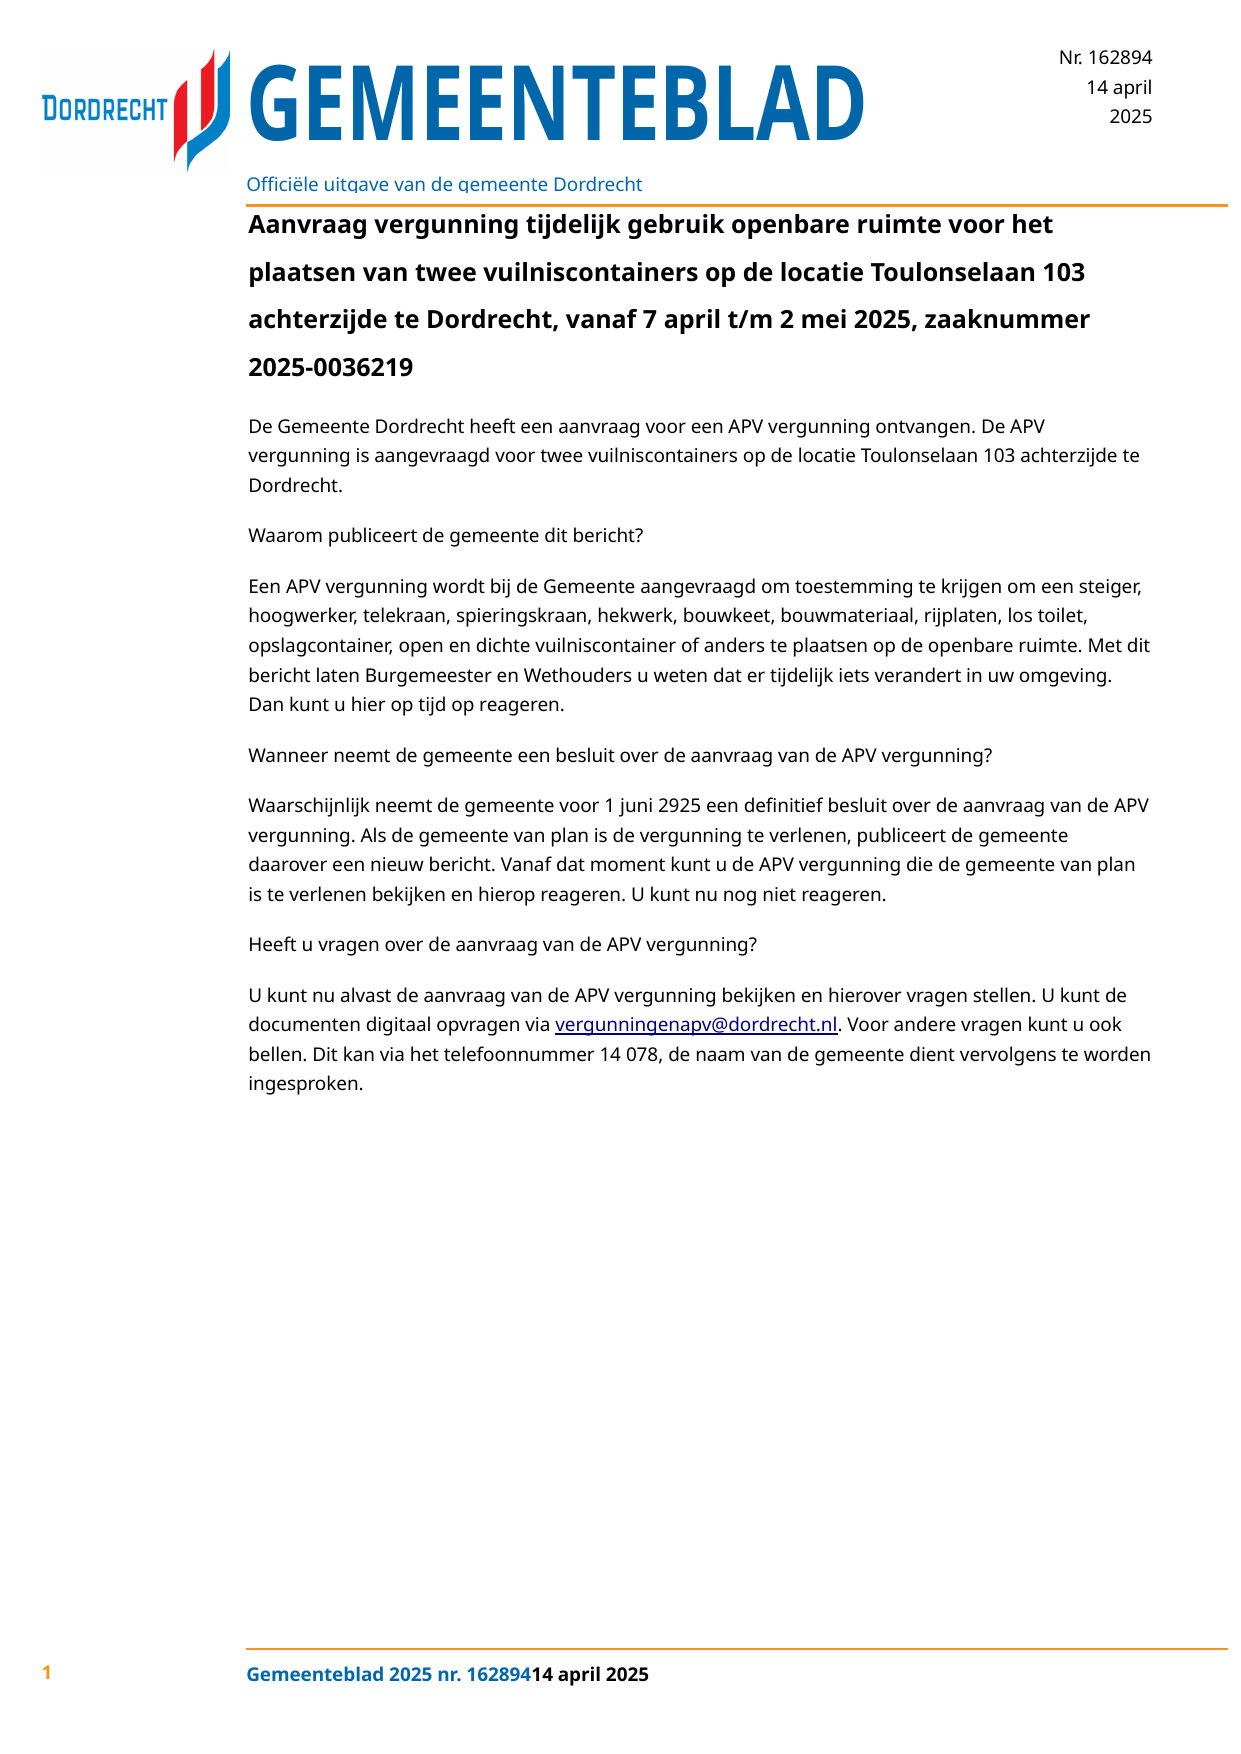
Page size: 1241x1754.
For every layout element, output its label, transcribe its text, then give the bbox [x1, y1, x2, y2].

text Waarschijnlijk neemt de gemeente voor 1 juni 2925 een definitief besluit over de aanvraag van de APV vergunning. Als de gemeente van plan is de vergunning te verlenen, publiceert de gemeente daarover een nieuw bericht. Vanaf dat moment kunt u de APV vergunning die de gemeente van plan is te verlenen bekijken en hierop reageren. U kunt nu nog niet reageren. [248, 792, 1152, 907]
text De Gemeente Dordrecht heeft een aanvraag voor een APV vergunning ontvangen. De APV vergunning is aangevraagd voor twee vuilniscontainers op de locatie Toulonselaan 103 achterzijde te Dordrecht. [248, 413, 1152, 498]
text Aanvraag vergunning tijdelijk gebruik openbare ruimte voor het plaatsen van twee vuilniscontainers op de locatie Toulonselaan 103 achterzijde te Dordrecht, vanaf 7 april t/m 2 mei 2025, zaaknummer 2025-0036219 [248, 207, 1152, 384]
text Wanneer neemt de gemeente een besluit over de aanvraag van de APV vergunning? [248, 742, 1152, 768]
text U kunt nu alvast de aanvraag van de APV vergunning bekijken en hierover vragen stellen. U kunt de documenten digitaal opvragen via vergunningenapv@dordrecht.nl. Voor andere vragen kunt u ook bellen. Dit kan via het telefoonnummer 14 078, de naam van de gemeente dient vervolgens te worden ingesproken. [248, 982, 1152, 1096]
picture [41, 47, 231, 172]
text Heeft u vragen over de aanvraag van de APV vergunning? [248, 931, 1152, 957]
text Waarom publiceert de gemeente dit bericht? [248, 523, 1152, 548]
text Een APV vergunning wordt bij de Gemeente aangevraagd om toestemming te krijgen om een steiger, hoogwerker, telekraan, spieringskraan, hekwerk, bouwkeet, bouwmateriaal, rijplaten, los toilet, opslagcontainer, open en dichte vuilniscontainer of anders te plaatsen op de openbare ruimte. Met dit bericht laten Burgemeester en Wethouders u weten dat er tijdelijk iets verandert in uw omgeving. Dan kunt u hier op tijd op reageren. [248, 573, 1152, 717]
